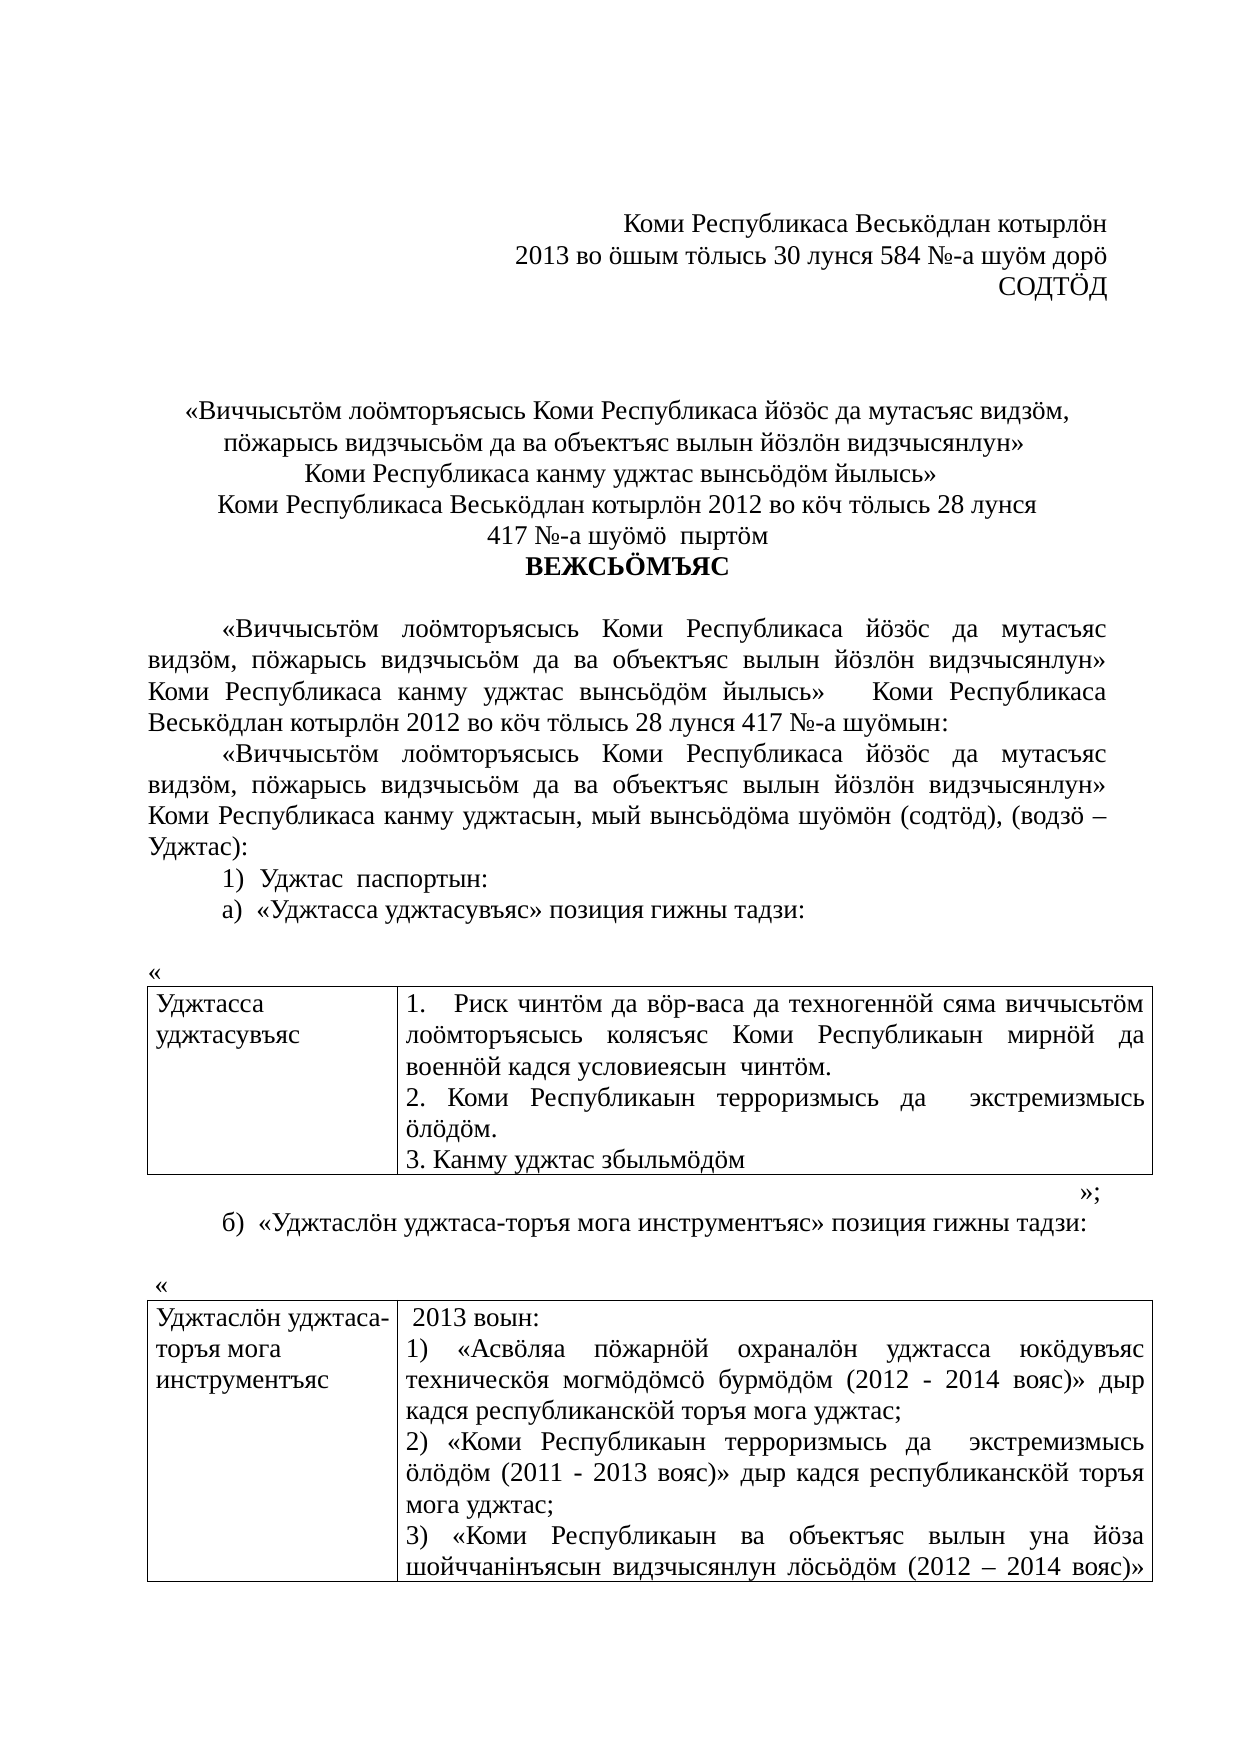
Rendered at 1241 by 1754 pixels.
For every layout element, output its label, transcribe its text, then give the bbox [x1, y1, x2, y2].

text СОДТӦД [148, 270, 1107, 301]
text 417 №-а шуӧмӧ пыртӧм [148, 519, 1107, 550]
text Коми Республикаса канму уджтас вынсьӧдӧм йылысь» [148, 457, 1107, 488]
text «Виччысьтӧм лоӧмторъясысь Коми Республикаса йӧзӧс да мутасъяс видзӧм, пӧжарысь видзчысьӧм да ва объектъяс вылын йӧзлӧн видзчысянлун» [148, 394, 1107, 457]
text Коми Республикаса Веськӧдлан котырлӧн [148, 208, 1107, 239]
text б) «Уджтаслӧн уджтаса-торъя мога инструментъяс» позиция гижны тадзи: [148, 1206, 1107, 1237]
text 2013 во ӧшым тӧлысь 30 лунся 584 №-а шуӧм дорӧ [148, 239, 1107, 270]
table_header Уджтасса уджтасувъяс [148, 987, 397, 1174]
table_header Уджтаслӧн уджтаса-торъя мога инструментъяс [148, 1301, 397, 1581]
text Коми Республикаса Веськӧдлан котырлӧн 2012 во кӧч тӧлысь 28 лунся [148, 488, 1107, 519]
text «Виччысьтӧм лоӧмторъясысь Коми Республикаса йӧзӧс да мутасъяс видзӧм, пӧжарысь видзчысьӧм да ва объектъяс вылын йӧзлӧн видзчысянлун» Коми Республикаса канму уджтасын, мый вынсьӧдӧма шуӧмӧн (содтӧд), (водзӧ – Уджтас): [148, 737, 1107, 862]
table_header 1. Риск чинтӧм да вӧр-васа да техногеннӧй сяма виччысьтӧм лоӧмторъясысь колясъяс Коми Республикаын мирнӧй да военнӧй кадся условиеясын чинтӧм. 2. Коми Республикаын терроризмысь да экстремизмысь ӧлӧдӧм. 3. Канму уджтас збыльмӧдӧм [398, 987, 1152, 1174]
table_header 2013 воын: 1) «Асвӧляа пӧжарнӧй охраналӧн уджтасса юкӧдувъяс техническӧя могмӧдӧмсӧ бурмӧдӧм (2012 - 2014 вояс)» дыр кадся республиканскӧй торъя мога уджтас; 2) «Коми Республикаын терроризмысь да экстремизмысь ӧлӧдӧм (2011 - 2013 вояс)» дыр кадся республиканскӧй торъя мога уджтас; 3) «Коми Республикаын ва объектъяс вылын уна йӧза шойччанінъясын видзчысянлун лӧсьӧдӧм (2012 – 2014 вояс)» [398, 1301, 1152, 1581]
text а) «Уджтасса уджтасувъяс» позиция гижны тадзи: [148, 893, 1107, 924]
text ВЕЖСЬӦМЪЯС [148, 550, 1107, 581]
text « [148, 955, 1107, 986]
text »; [148, 1175, 1107, 1206]
text «Виччысьтӧм лоӧмторъясысь Коми Республикаса йӧзӧс да мутасъяс видзӧм, пӧжарысь видзчысьӧм да ва объектъяс вылын йӧзлӧн видзчысянлун» Коми Республикаса канму уджтас вынсьӧдӧм йылысь» Коми Республикаса Веськӧдлан котырлӧн 2012 во кӧч тӧлысь 28 лунся 417 №-а шуӧмын: [148, 612, 1107, 737]
text « [148, 1269, 1107, 1300]
list Уджтас паспортын: [222, 862, 1107, 893]
